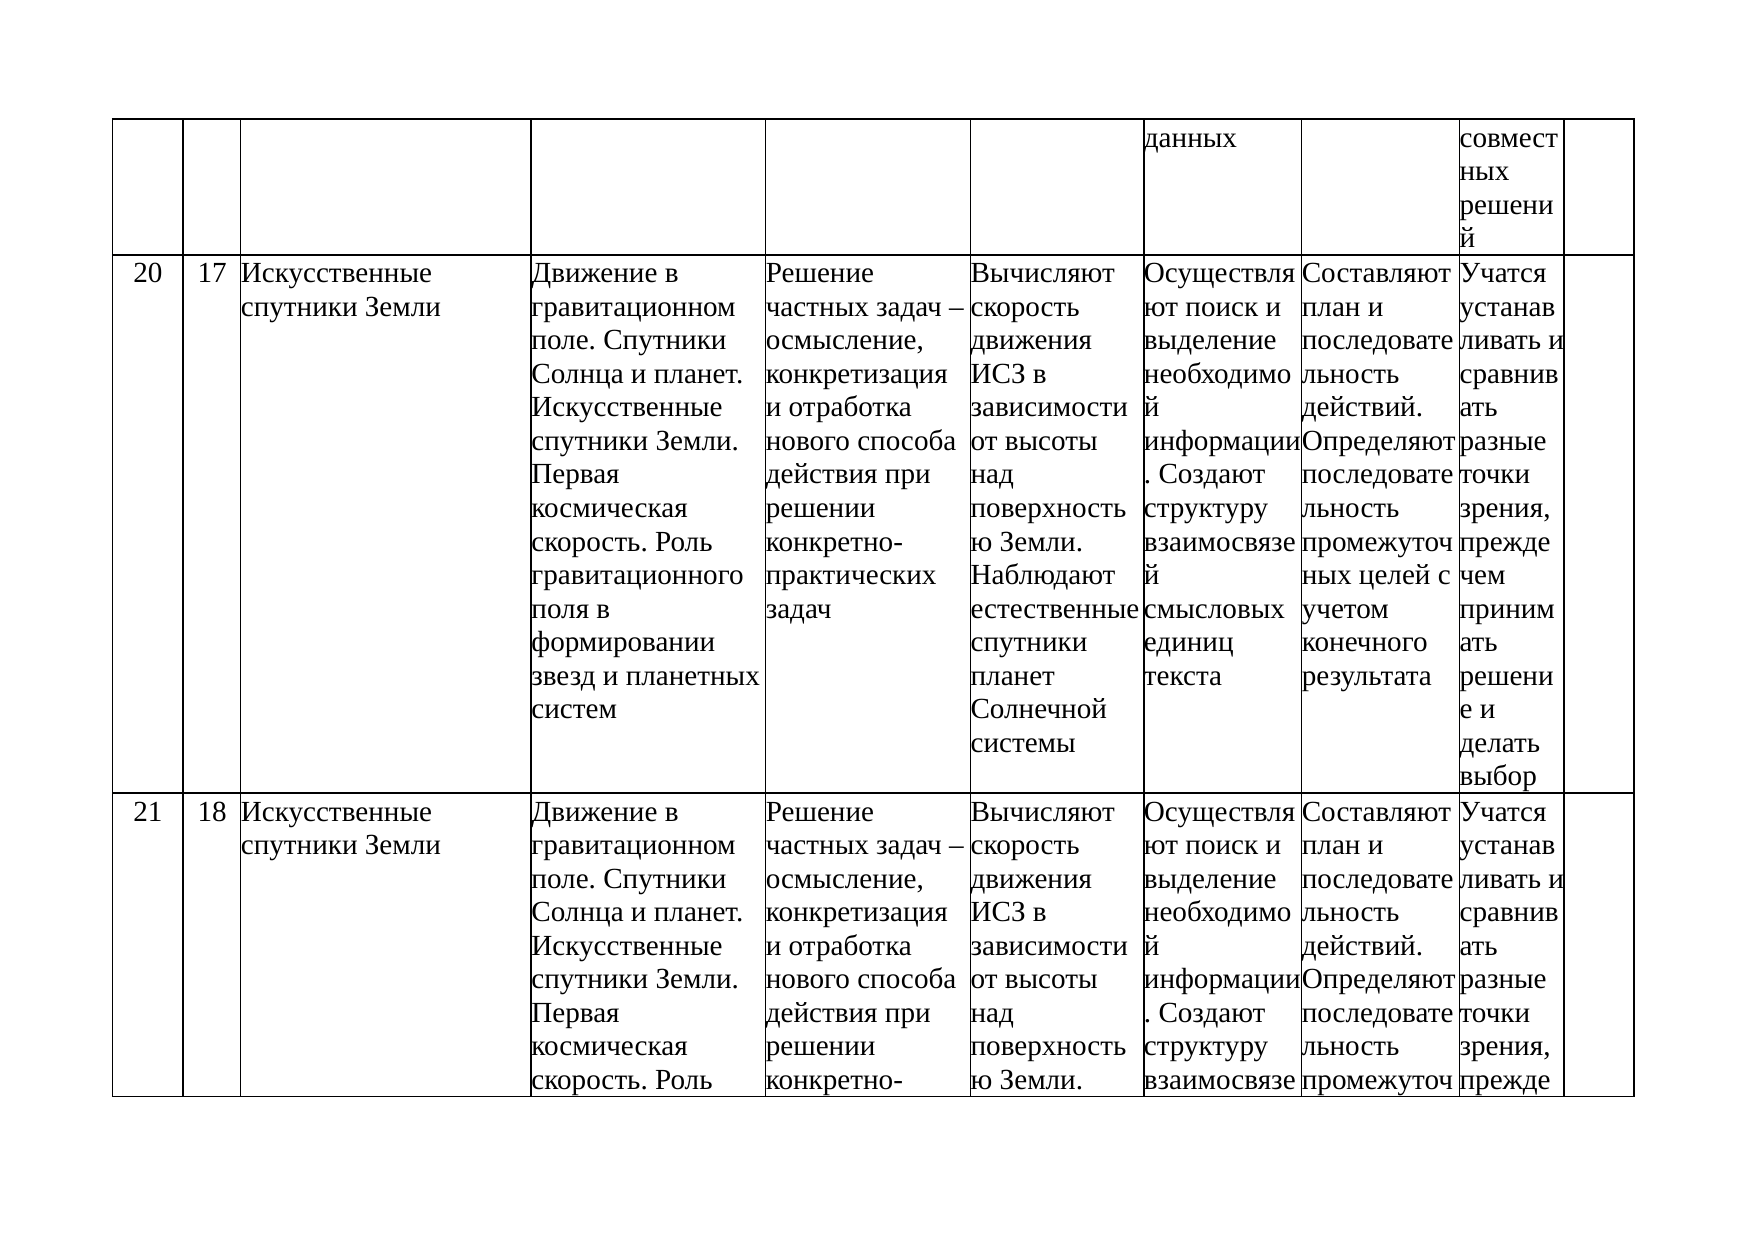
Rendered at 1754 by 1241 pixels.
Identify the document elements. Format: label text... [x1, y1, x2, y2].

table_cell 17 [184, 256, 240, 792]
table_cell Осуществляют поиск и выделение необходимой информации. Создают структуру взаимосвязе [1145, 794, 1301, 1096]
table_cell Составляют план и последовательность действий. Определяют последовательность промежуточ [1302, 794, 1459, 1096]
table_cell 20 [113, 256, 182, 792]
table_cell Движение в гравитационном поле. Спутники Солнца и планет. Искусственные спутники Земли. Первая космическая скорость. Роль гравитационного поля в формировании звезд и планетных систем [532, 256, 765, 792]
table_cell [1565, 256, 1633, 792]
table_cell 18 [184, 794, 240, 1096]
table_cell Решение частных задач – осмысление, конкретизация и отработка нового способа действия при решении конкретно- [766, 794, 970, 1096]
table_cell 21 [113, 794, 182, 1096]
table_cell Учатся устанавливать и сравнивать разные точки зрения, прежде чем принимать решение и делать выбор [1460, 256, 1563, 792]
table_cell [113, 120, 182, 254]
table_cell Составляют план и последовательность действий. Определяют последовательность промежуточных целей с учетом конечного результата [1302, 256, 1459, 792]
table_cell Вычисляют скорость движения ИСЗ в зависимости от высоты над поверхностью Земли. Наблюдают естественные спутники планет Солнечной системы [971, 256, 1143, 792]
table_cell совместных решений [1460, 120, 1563, 254]
table_cell Осуществляют поиск и выделение необходимой информации. Создают структуру взаимосвязей смысловых единиц текста [1145, 256, 1301, 792]
table_cell [1565, 120, 1633, 254]
table_cell [184, 120, 240, 254]
table_cell [971, 120, 1143, 254]
table_cell [532, 120, 765, 254]
table_cell [766, 120, 970, 254]
table_cell Вычисляют скорость движения ИСЗ в зависимости от высоты над поверхностью Земли. [971, 794, 1143, 1096]
table_cell данных [1145, 120, 1301, 254]
table_cell [241, 120, 530, 254]
table_cell [1302, 120, 1459, 254]
table_cell [1565, 794, 1633, 1096]
table_cell Решение частных задач – осмысление, конкретизация и отработка нового способа действия при решении конкретно-практических задач [766, 256, 970, 792]
table_cell Искусственные спутники Земли [241, 794, 530, 1096]
table_cell Движение в гравитационном поле. Спутники Солнца и планет. Искусственные спутники Земли. Первая космическая скорость. Роль [532, 794, 765, 1096]
table_cell Искусственные спутники Земли [241, 256, 530, 792]
table_cell Учатся устанавливать и сравнивать разные точки зрения, прежде [1460, 794, 1563, 1096]
